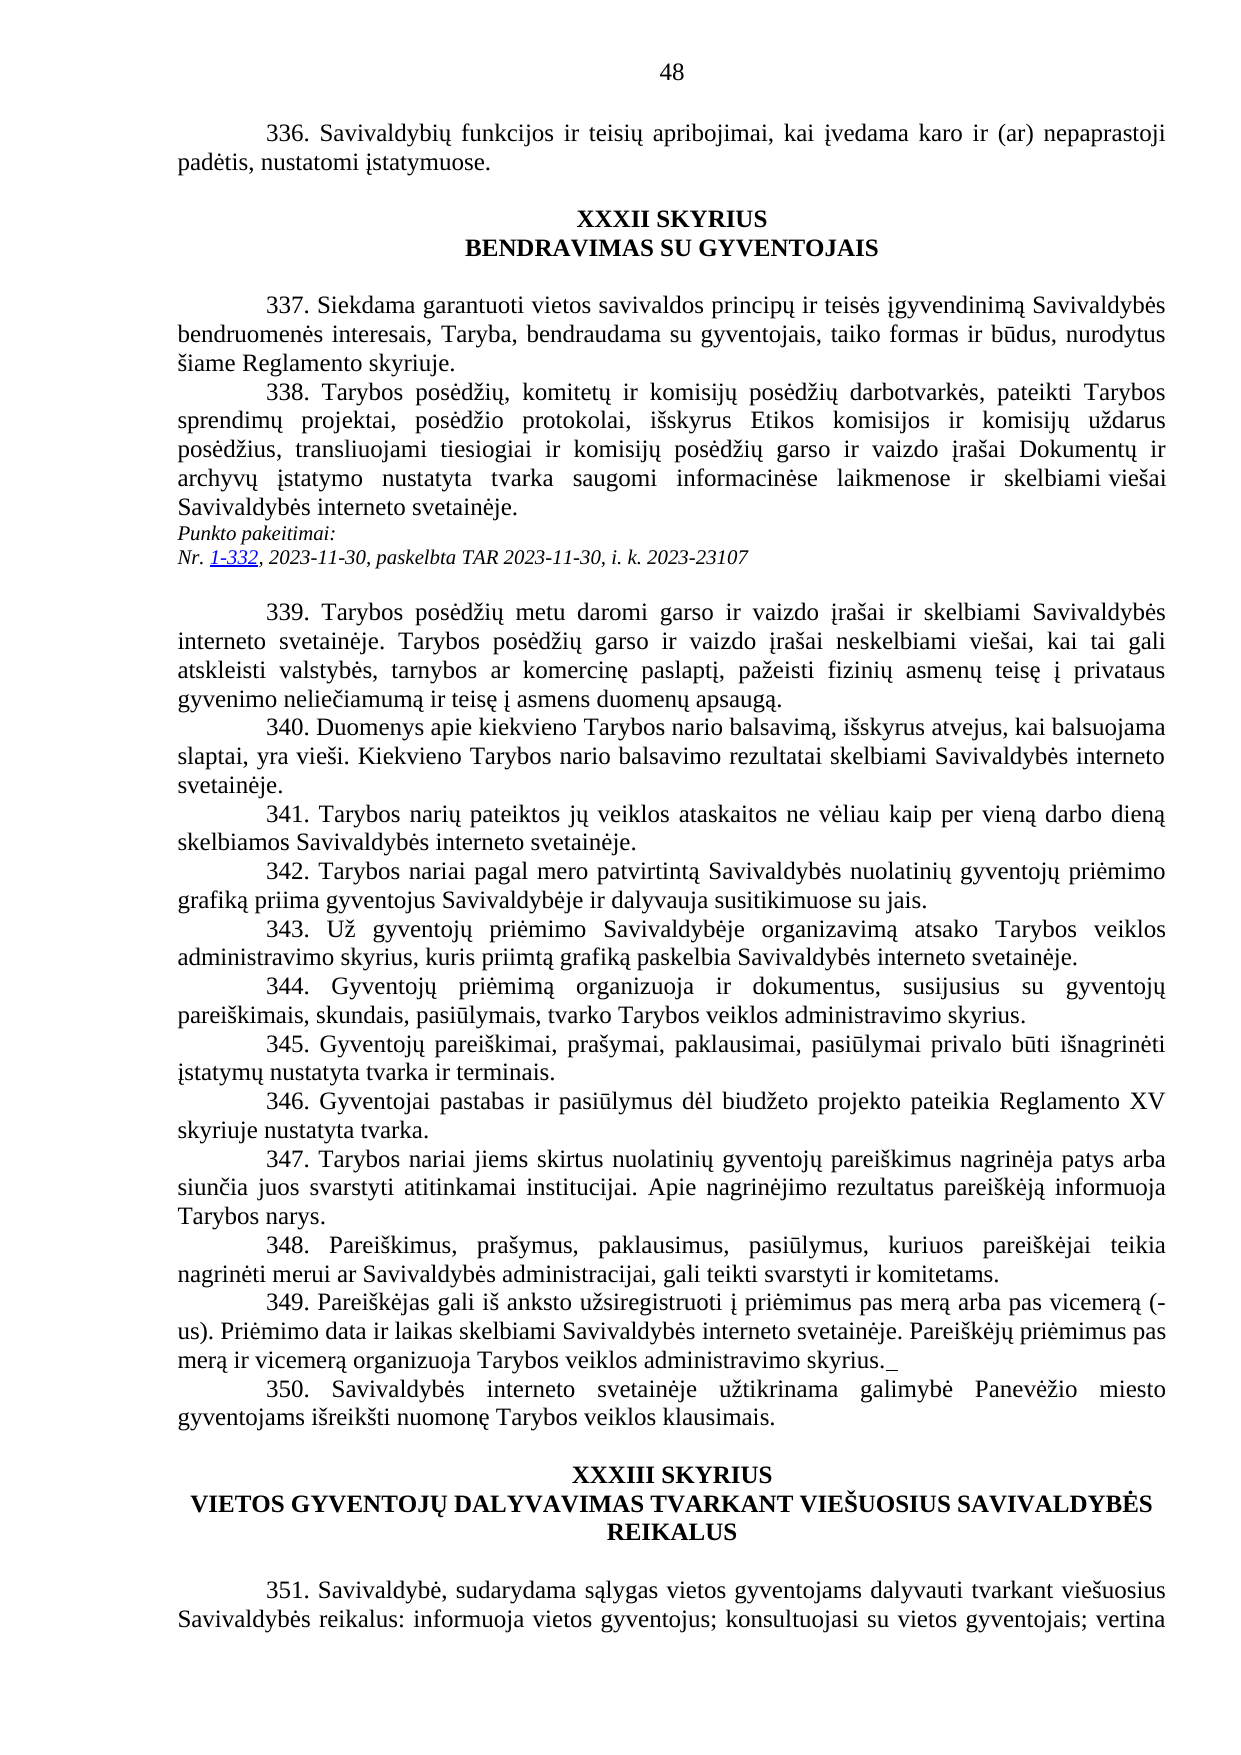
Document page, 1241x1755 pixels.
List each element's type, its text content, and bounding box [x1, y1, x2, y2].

text Nr. 1-332, 2023-11-30, paskelbta TAR 2023-11-30, i. k. 2023-23107 [177, 545, 1167, 569]
text XXXIII SKYRIUS [177, 1460, 1167, 1489]
text 343. Už gyventojų priėmimo Savivaldybėje organizavimą atsako Tarybos veiklos administravimo skyrius, kuris priimtą grafiką paskelbia Savivaldybės interneto svetainėje. [177, 914, 1167, 971]
text 349. Pareiškėjas gali iš anksto užsiregistruoti į priėmimus pas merą arba pas vicemerą (-us). Priėmimo data ir laikas skelbiami Savivaldybės interneto svetainėje. Pareiškėjų priėmimus pas merą ir vicemerą organizuoja Tarybos veiklos administravimo skyrius. [177, 1287, 1167, 1374]
text 348. Pareiškimus, prašymus, paklausimus, pasiūlymus, kuriuos pareiškėjai teikia nagrinėti merui ar Savivaldybės administracijai, gali teikti svarstyti ir komitetams. [177, 1230, 1167, 1287]
text XXXII SKYRIUS [177, 204, 1167, 233]
text 340. Duomenys apie kiekvieno Tarybos nario balsavimą, išskyrus atvejus, kai balsuojama slaptai, yra vieši. Kiekvieno Tarybos nario balsavimo rezultatai skelbiami Savivaldybės interneto svetainėje. [177, 712, 1167, 799]
text 346. Gyventojai pastabas ir pasiūlymus dėl biudžeto projekto pateikia Reglamento XV skyriuje nustatyta tvarka. [177, 1086, 1167, 1144]
text 336. Savivaldybių funkcijos ir teisių apribojimai, kai įvedama karo ir (ar) nepaprastoji padėtis, nustatomi įstatymuose. [177, 118, 1167, 176]
subtitle VIETOS GYVENTOJŲ DALYVAVIMAS TVARKANT VIEŠUOSIUS SAVIVALDYBĖS REIKALUS [177, 1489, 1167, 1546]
text Punkto pakeitimai: [177, 521, 1167, 545]
text 342. Tarybos nariai pagal mero patvirtintą Savivaldybės nuolatinių gyventojų priėmimo grafiką priima gyventojus Savivaldybėje ir dalyvauja susitikimuose su jais. [177, 856, 1167, 914]
text 337. Siekdama garantuoti vietos savivaldos principų ir teisės įgyvendinimą Savivaldybės bendruomenės interesais, Taryba, bendraudama su gyventojais, taiko formas ir būdus, nurodytus šiame Reglamento skyriuje. [177, 291, 1167, 377]
text 350. Savivaldybės interneto svetainėje užtikrinama galimybė Panevėžio miesto gyventojams išreikšti nuomonę Tarybos veiklos klausimais. [177, 1374, 1167, 1431]
text 347. Tarybos nariai jiems skirtus nuolatinių gyventojų pareiškimus nagrinėja patys arba siunčia juos svarstyti atitinkamai institucijai. Apie nagrinėjimo rezultatus pareiškėją informuoja Tarybos narys. [177, 1144, 1167, 1230]
text 341. Tarybos narių pateiktos jų veiklos ataskaitos ne vėliau kaip per vieną darbo dieną skelbiamos Savivaldybės interneto svetainėje. [177, 799, 1167, 856]
text 344. Gyventojų priėmimą organizuoja ir dokumentus, susijusius su gyventojų pareiškimais, skundais, pasiūlymais, tvarko Tarybos veiklos administravimo skyrius. [177, 971, 1167, 1029]
text BENDRAVIMAS SU GYVENTOJAIS [177, 233, 1167, 262]
text 338. Tarybos posėdžių, komitetų ir komisijų posėdžių darbotvarkės, pateikti Tarybos sprendimų projektai, posėdžio protokolai, išskyrus Etikos komisijos ir komisijų uždarus posėdžius, transliuojami tiesiogiai ir komisijų posėdžių garso ir vaizdo įrašai Dokumentų ir archyvų įstatymo nustatyta tvarka saugomi informacinėse laikmenose ir skelbiami viešai Savivaldybės interneto svetainėje. [177, 377, 1167, 521]
text 339. Tarybos posėdžių metu daromi garso ir vaizdo įrašai ir skelbiami Savivaldybės interneto svetainėje. Tarybos posėdžių garso ir vaizdo įrašai neskelbiami viešai, kai tai gali atskleisti valstybės, tarnybos ar komercinę paslaptį, pažeisti fizinių asmenų teisę į privataus gyvenimo neliečiamumą ir teisę į asmens duomenų apsaugą. [177, 597, 1167, 712]
text 351. Savivaldybė, sudarydama sąlygas vietos gyventojams dalyvauti tvarkant viešuosius Savivaldybės reikalus: informuoja vietos gyventojus; konsultuojasi su vietos gyventojais; vertina [177, 1575, 1167, 1632]
text 345. Gyventojų pareiškimai, prašymai, paklausimai, pasiūlymai privalo būti išnagrinėti įstatymų nustatyta tvarka ir terminais. [177, 1029, 1167, 1086]
